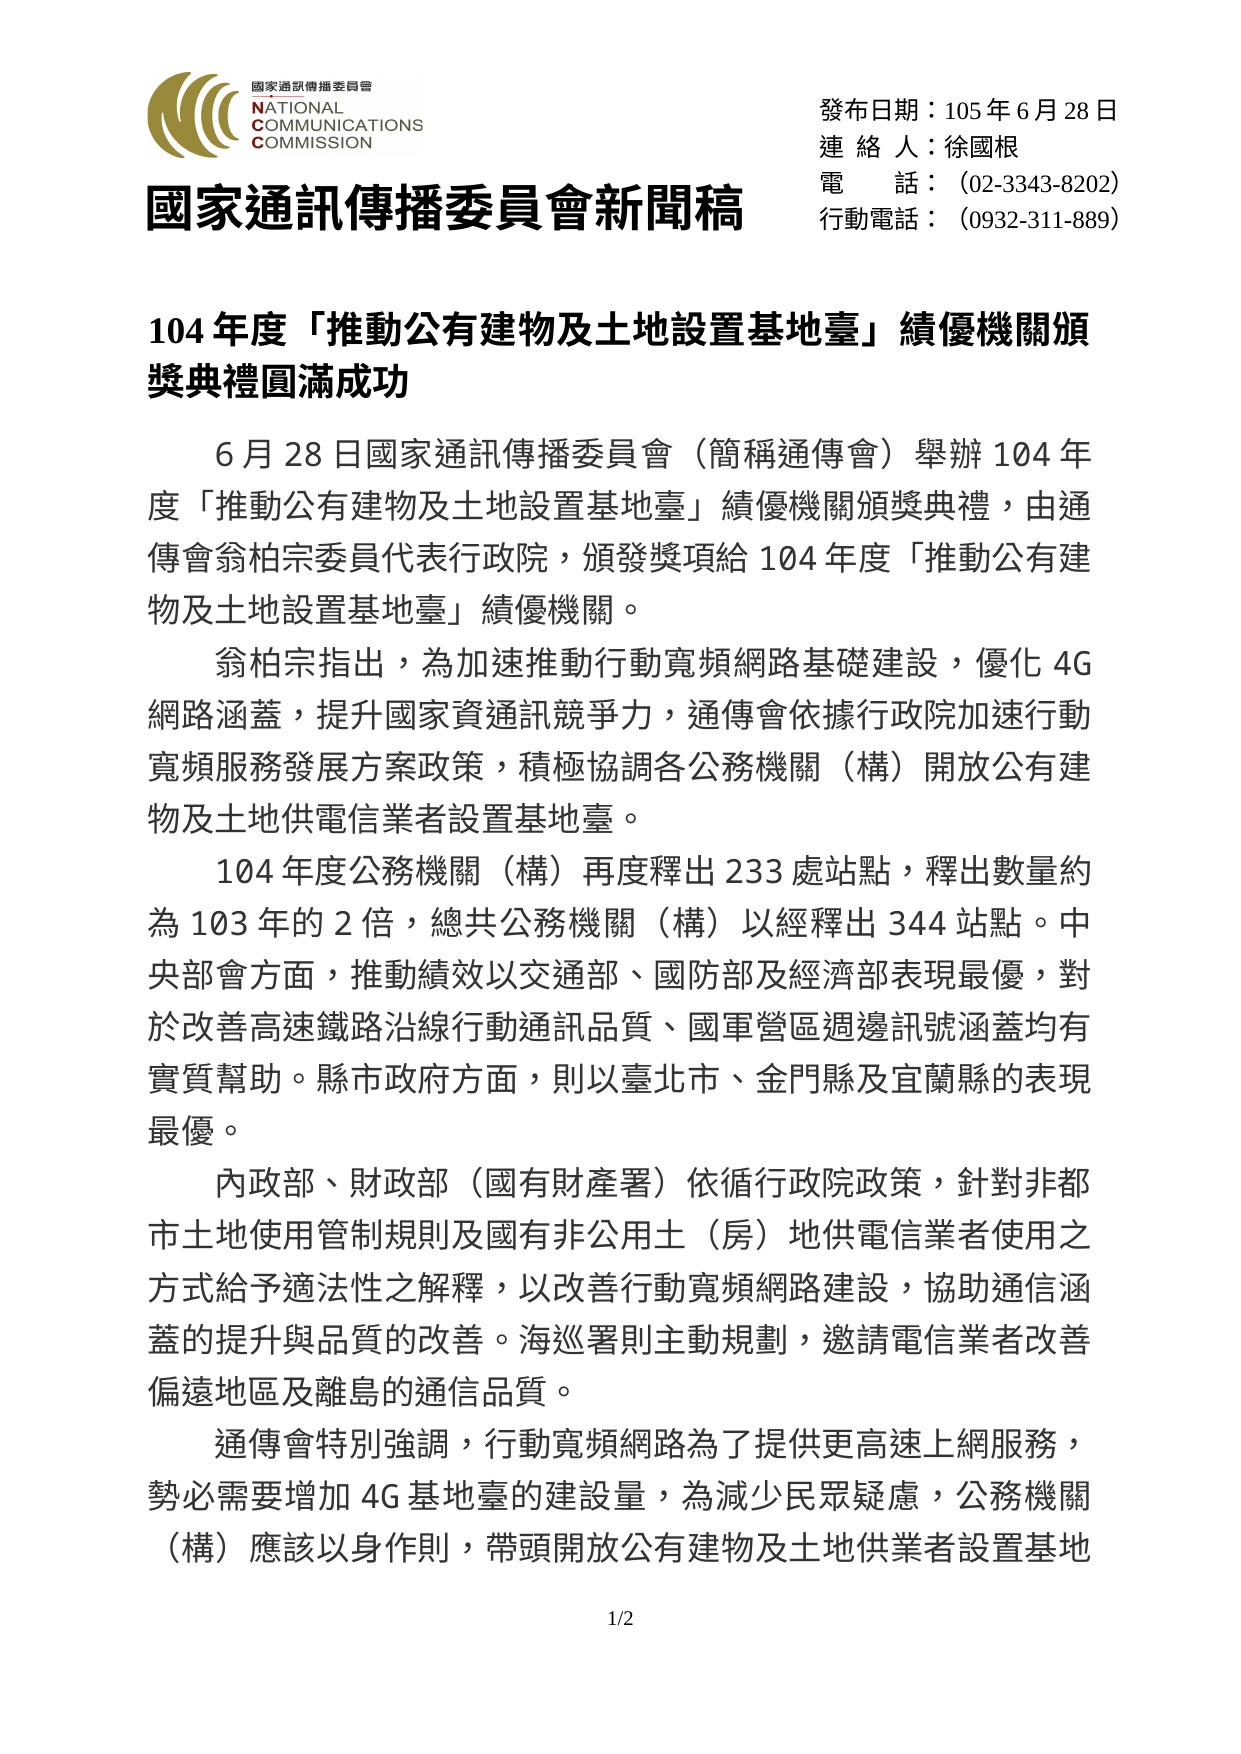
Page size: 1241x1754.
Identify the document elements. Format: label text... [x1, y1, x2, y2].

text 6月28日國家通訊傳播委員會（簡稱通傳會）舉辦104年度「推動公有建物及土地設置基地臺」績優機關頒獎典禮，由通傳會翁柏宗委員代表行政院，頒發獎項給104年度「推動公有建物及土地設置基地臺」績優機關。 [148, 425, 1092, 633]
text 通傳會特別強調，行動寬頻網路為了提供更高速上網服務，勢必需要增加4G基地臺的建設量，為減少民眾疑慮，公務機關（構）應該以身作則，帶頭開放公有建物及土地供業者設置基地 [148, 1414, 1092, 1571]
text 行動電話：（0932-311-889） [819, 199, 1164, 236]
text 104年度公務機關（構）再度釋出233處站點，釋出數量約為103年的2倍，總共公務機關（構）以經釋出344站點。中央部會方面，推動績效以交通部、國防部及經濟部表現最優，對於改善高速鐵路沿線行動通訊品質、國軍營區週邊訊號涵蓋均有實質幫助。縣市政府方面，則以臺北市、金門縣及宜蘭縣的表現最優。 [148, 842, 1092, 1154]
text 國家通訊傳播委員會新聞稿 [144, 184, 776, 237]
text 發布日期：105年6月28日 [819, 91, 1164, 127]
text 連 絡 人：徐國根 [819, 127, 1164, 163]
text 內政部、財政部（國有財產署）依循行政院政策，針對非都市土地使用管制規則及國有非公用土（房）地供電信業者使用之方式給予適法性之解釋，以改善行動寬頻網路建設，協助通信涵蓋的提升與品質的改善。海巡署則主動規劃，邀請電信業者改善偏遠地區及離島的通信品質。 [148, 1154, 1092, 1414]
text 電 話：（02-3343-8202） [819, 163, 1164, 199]
text 翁柏宗指出，為加速推動行動寬頻網路基礎建設，優化4G網路涵蓋，提升國家資通訊競爭力，通傳會依據行政院加速行動寬頻服務發展方案政策，積極協調各公務機關（構）開放公有建物及土地供電信業者設置基地臺。 [148, 633, 1092, 842]
text 104年度「推動公有建物及土地設置基地臺」績優機關頒獎典禮圓滿成功 [148, 302, 1092, 406]
